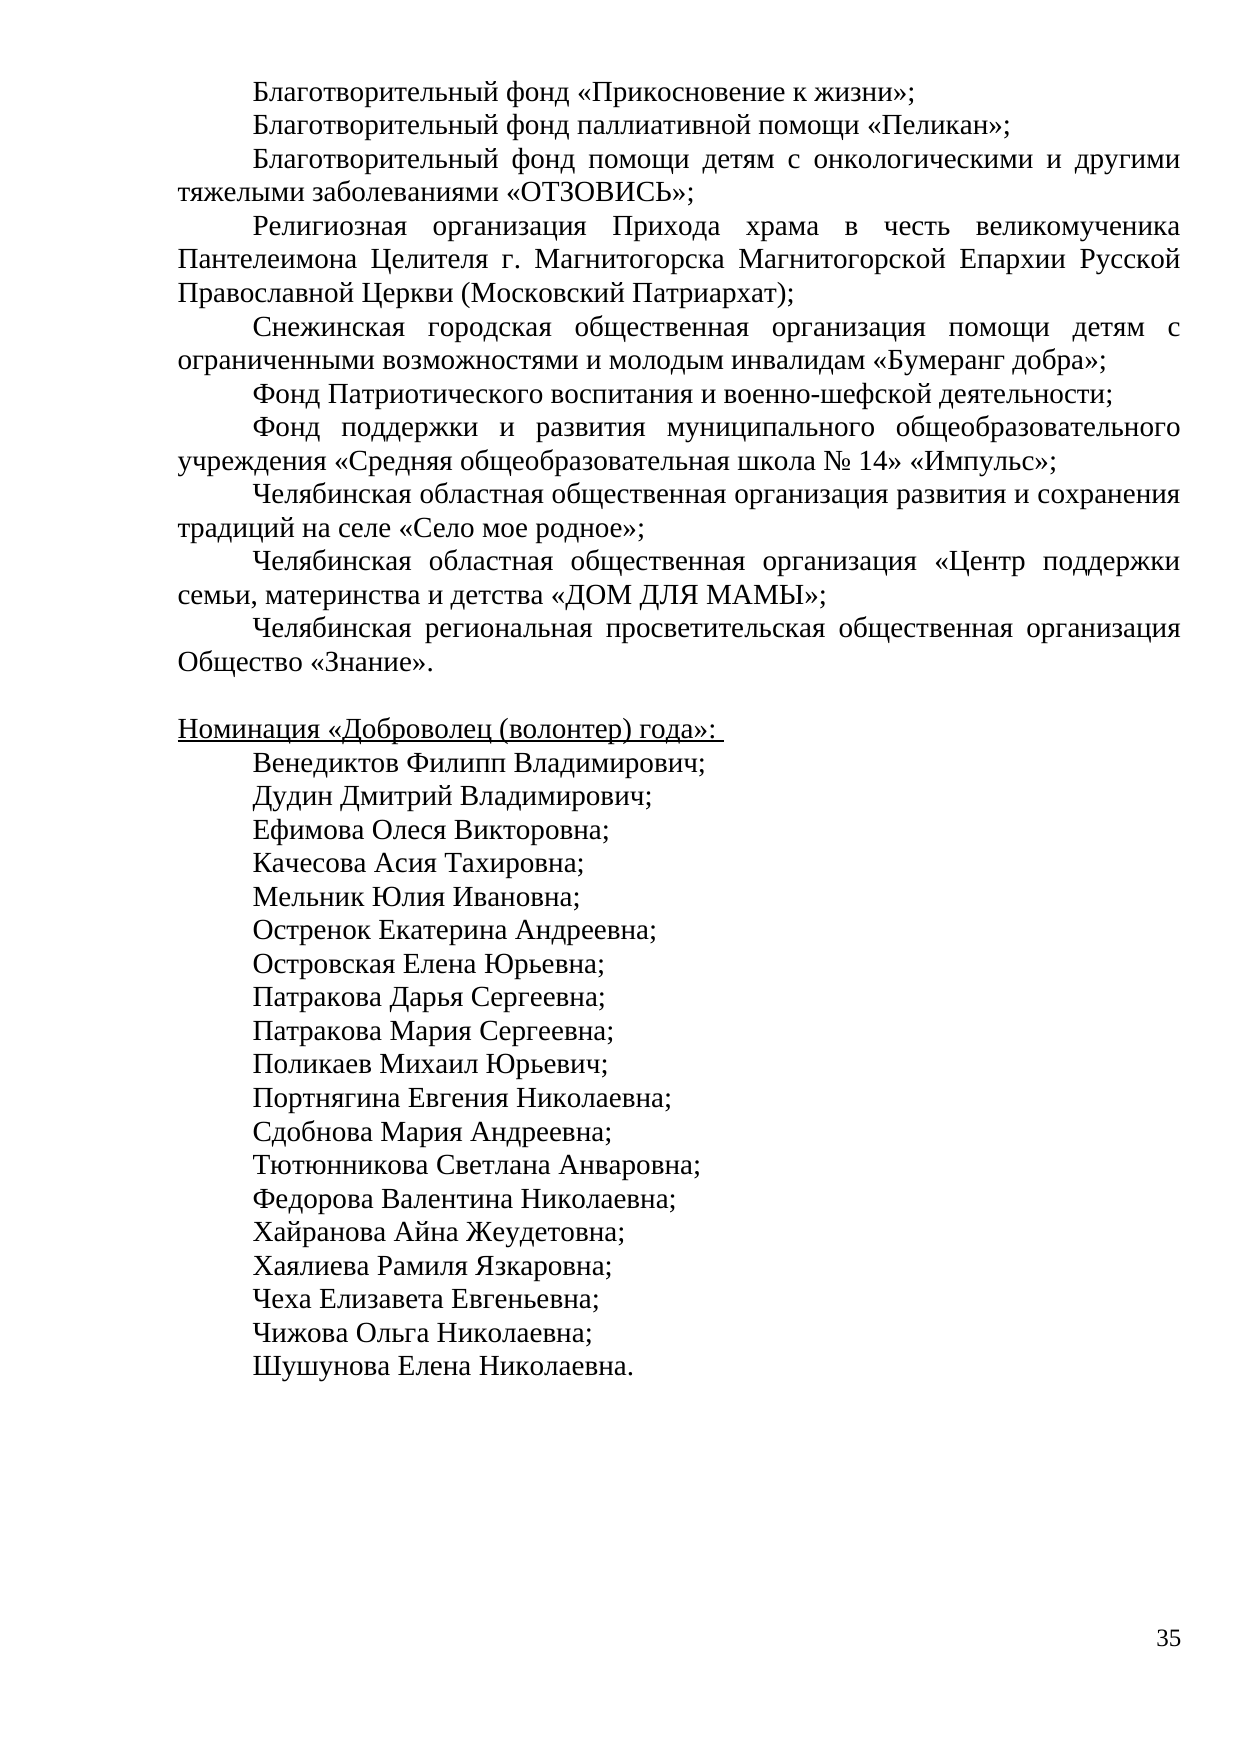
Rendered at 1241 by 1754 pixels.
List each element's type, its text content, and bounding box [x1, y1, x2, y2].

text Хаялиева Рамиля Язкаровна; [177, 1248, 1181, 1281]
text Номинация «Доброволец (волонтер) года»: [177, 711, 1181, 745]
text Челябинская региональная просветительская общественная организация Общество «Знание». [177, 611, 1181, 678]
text Венедиктов Филипп Владимирович; [177, 745, 1181, 778]
text Ефимова Олеся Викторовна; [177, 812, 1181, 845]
text Религиозная организация Прихода храма в честь великомученика Пантелеимона Целителя г. Магнитогорска Магнитогорской Епархии Русской Православной Церкви (Московский Патриархат); [177, 208, 1181, 309]
text Челябинская областная общественная организация развития и сохранения традиций на селе «Село мое родное»; [177, 476, 1181, 543]
text Островская Елена Юрьевна; [177, 946, 1181, 979]
text Шушунова Елена Николаевна. [177, 1348, 1181, 1382]
text Благотворительный фонд «Прикосновение к жизни»; [177, 74, 1181, 107]
text Благотворительный фонд помощи детям с онкологическими и другими тяжелыми заболеваниями «ОТЗОВИСЬ»; [177, 141, 1181, 208]
text Фонд поддержки и развития муниципального общеобразовательного учреждения «Средняя общеобразовательная школа № 14» «Импульс»; [177, 409, 1181, 476]
text Остренок Екатерина Андреевна; [177, 912, 1181, 946]
text Поликаев Михаил Юрьевич; [177, 1047, 1181, 1080]
text Тютюнникова Светлана Анваровна; [177, 1147, 1181, 1181]
text Сдобнова Мария Андреевна; [177, 1114, 1181, 1147]
text Качесова Асия Тахировна; [177, 845, 1181, 879]
text Федорова Валентина Николаевна; [177, 1181, 1181, 1214]
text Чижова Ольга Николаевна; [177, 1315, 1181, 1348]
text Патракова Дарья Сергеевна; [177, 979, 1181, 1013]
text Патракова Мария Сергеевна; [177, 1013, 1181, 1047]
text Челябинская областная общественная организация «Центр поддержки семьи, материнства и детства «ДОМ ДЛЯ МАМЫ»; [177, 543, 1181, 611]
text Благотворительный фонд паллиативной помощи «Пеликан»; [177, 107, 1181, 141]
text Мельник Юлия Ивановна; [177, 879, 1181, 912]
text Портнягина Евгения Николаевна; [177, 1080, 1181, 1114]
text Снежинская городская общественная организация помощи детям с ограниченными возможностями и молодым инвалидам «Бумеранг добра»; [177, 309, 1181, 376]
text Фонд Патриотического воспитания и военно-шефской деятельности; [177, 376, 1181, 409]
text Дудин Дмитрий Владимирович; [177, 778, 1181, 812]
text Хайранова Айна Жеудетовна; [177, 1214, 1181, 1248]
text Чеха Елизавета Евгеньевна; [177, 1281, 1181, 1315]
